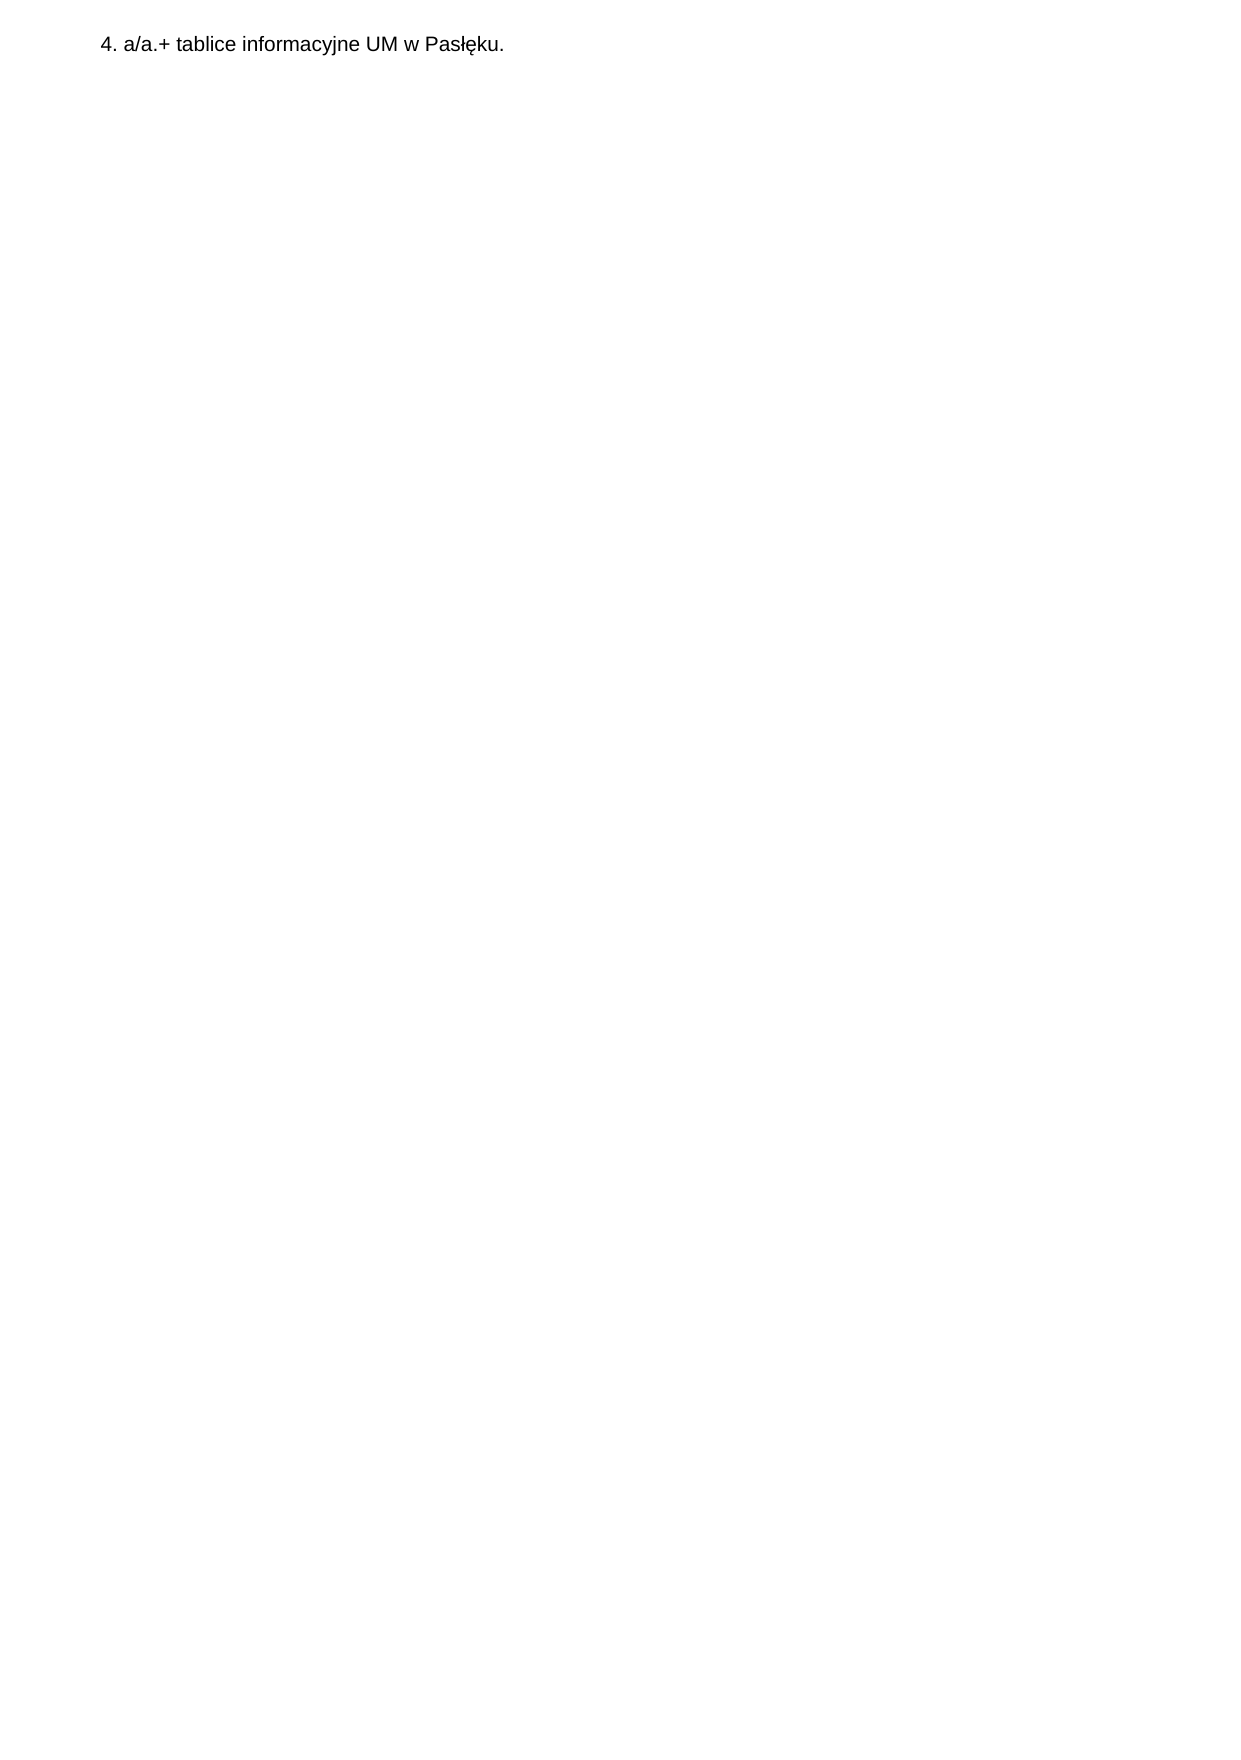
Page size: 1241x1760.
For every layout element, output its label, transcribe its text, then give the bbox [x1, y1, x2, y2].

text 4. a/a.+ tablice informacyjne UM w Pasłęku. [100, 32, 1140, 56]
